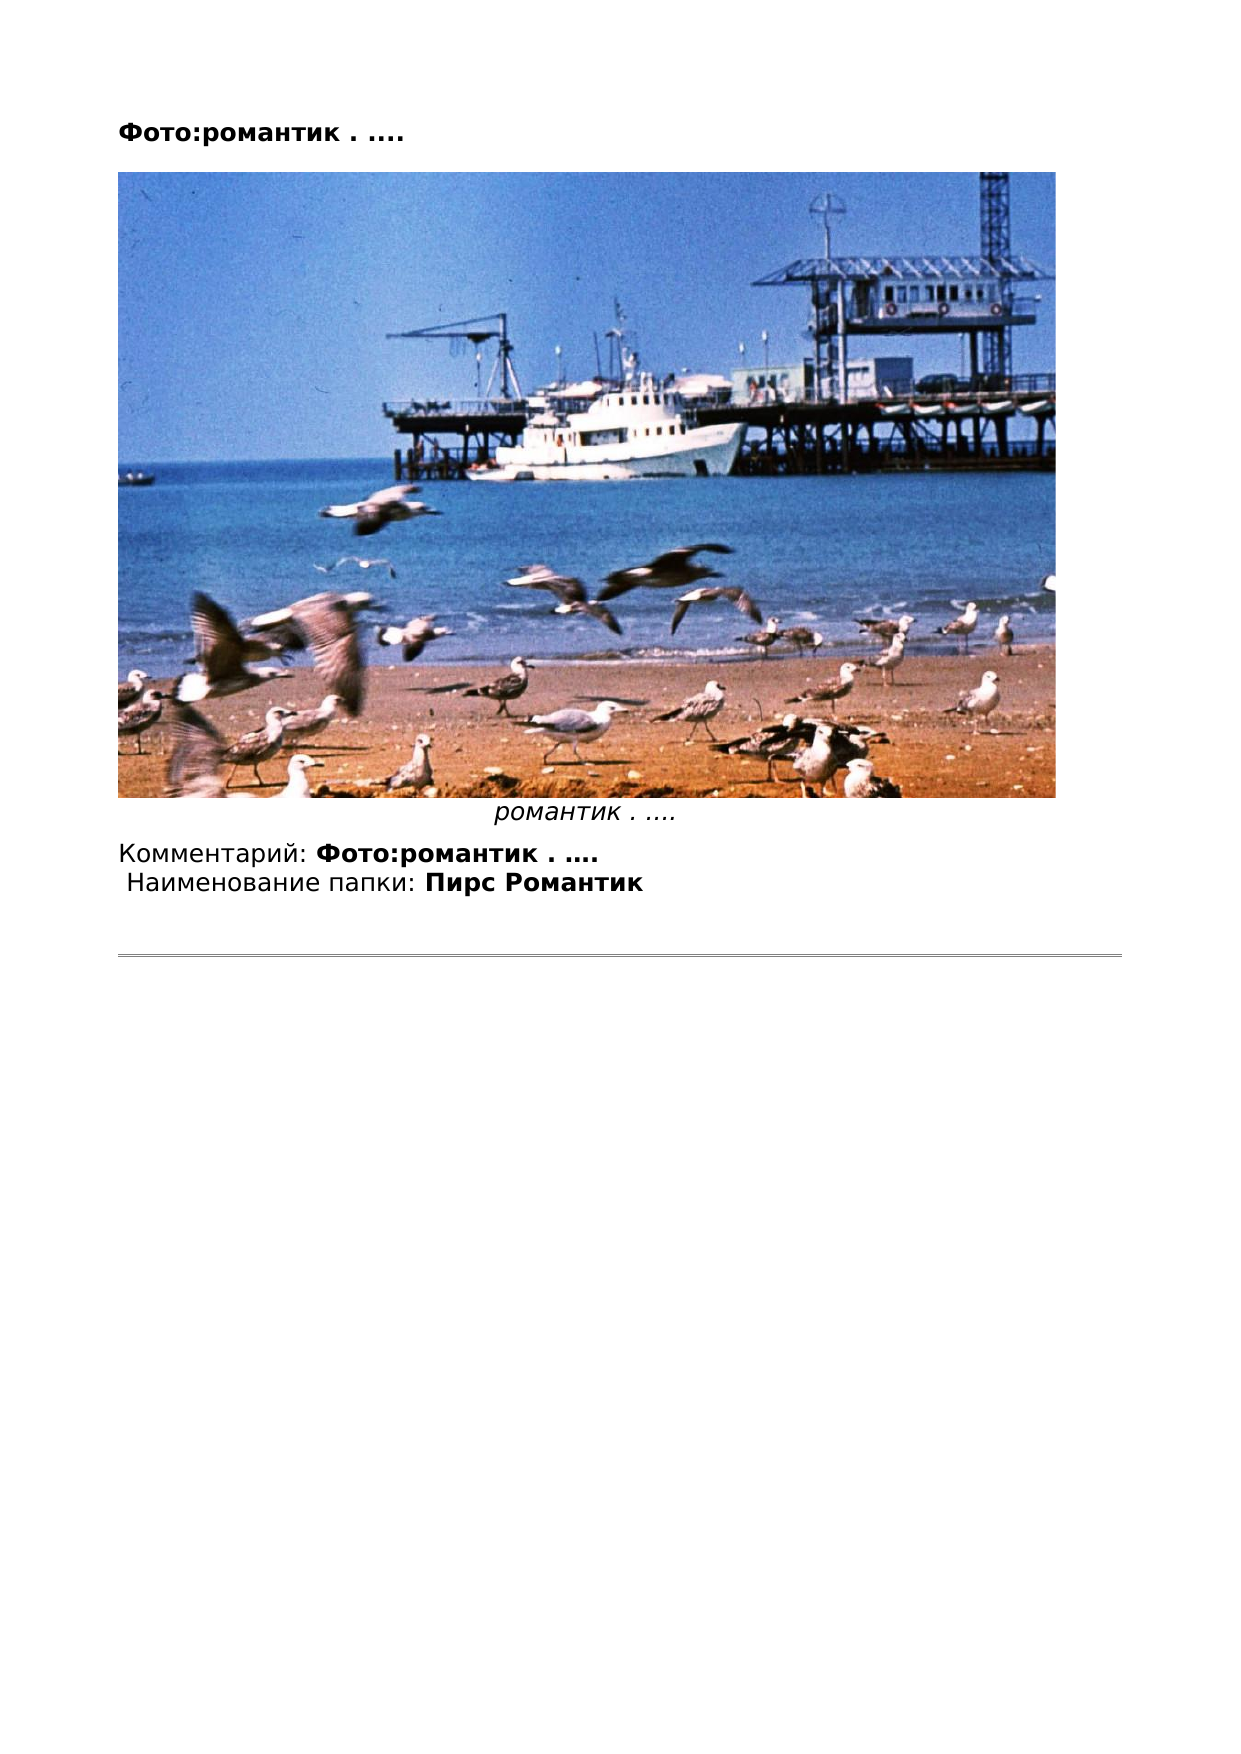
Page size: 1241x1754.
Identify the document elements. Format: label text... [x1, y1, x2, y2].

text Комментарий: Фото:романтик . …. Наименование папки: Пирс Романтик [118, 839, 1122, 927]
subtitle Фото:романтик . .... [118, 118, 1122, 147]
picture [118, 172, 1056, 798]
text романтик . .... [118, 798, 1056, 827]
